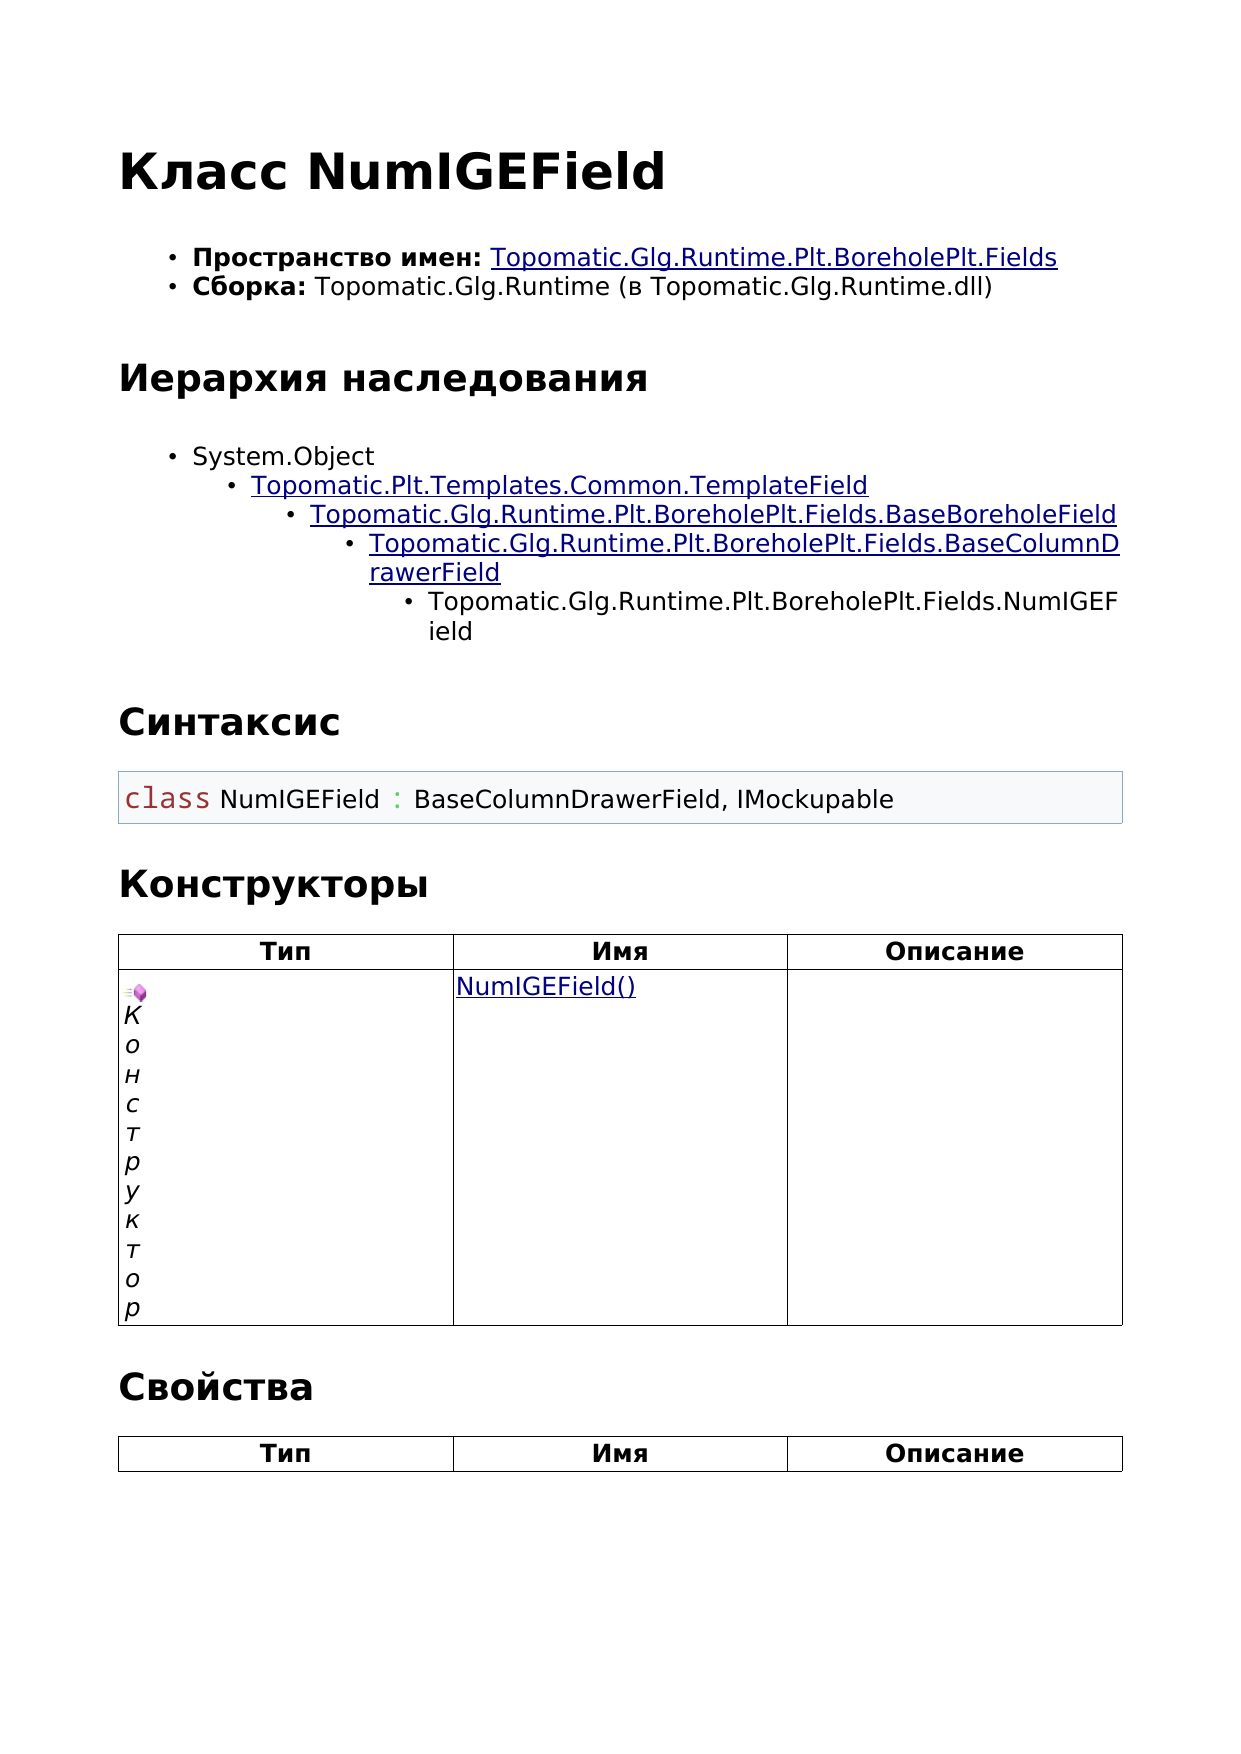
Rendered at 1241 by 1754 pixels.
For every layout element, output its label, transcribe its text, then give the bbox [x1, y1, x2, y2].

table_header Имя [454, 935, 787, 969]
list Topomatic.Glg.Runtime.Plt.BoreholePlt.Fields.NumIGEField [413, 588, 1122, 646]
table_cell [119, 970, 453, 1325]
table_header Описание [788, 1437, 1122, 1471]
subtitle Класс NumIGEField [118, 143, 1122, 201]
table_header Тип [119, 935, 453, 969]
list Topomatic.Glg.Runtime.Plt.BoreholePlt.Fields.BaseColumnDrawerField [354, 529, 1122, 588]
list Topomatic.Plt.Templates.Common.TemplateField [236, 471, 1122, 500]
list Topomatic.Glg.Runtime.Plt.BoreholePlt.Fields.BaseBoreholeField [295, 500, 1122, 529]
table_header Описание [788, 935, 1122, 969]
subtitle Иерархия наследования [118, 356, 1122, 400]
table_cell [788, 970, 1122, 1325]
table_header Имя [454, 1437, 787, 1471]
subtitle Свойства [118, 1365, 1122, 1409]
table_header Тип [119, 1437, 453, 1471]
table_cell NumIGEField() [454, 970, 787, 1325]
picture [121, 984, 147, 1002]
list Сборка: Topomatic.Glg.Runtime (в Topomatic.Glg.Runtime.dll) [177, 272, 1122, 302]
list System.Object [177, 442, 1122, 471]
subtitle Синтаксис [118, 700, 1122, 744]
subtitle Конструкторы [118, 863, 1122, 906]
table_header class NumIGEField : BaseColumnDrawerField, IMockupable [119, 772, 1122, 823]
list Пространство имен: Topomatic.Glg.Runtime.Plt.BoreholePlt.Fields [177, 243, 1122, 272]
